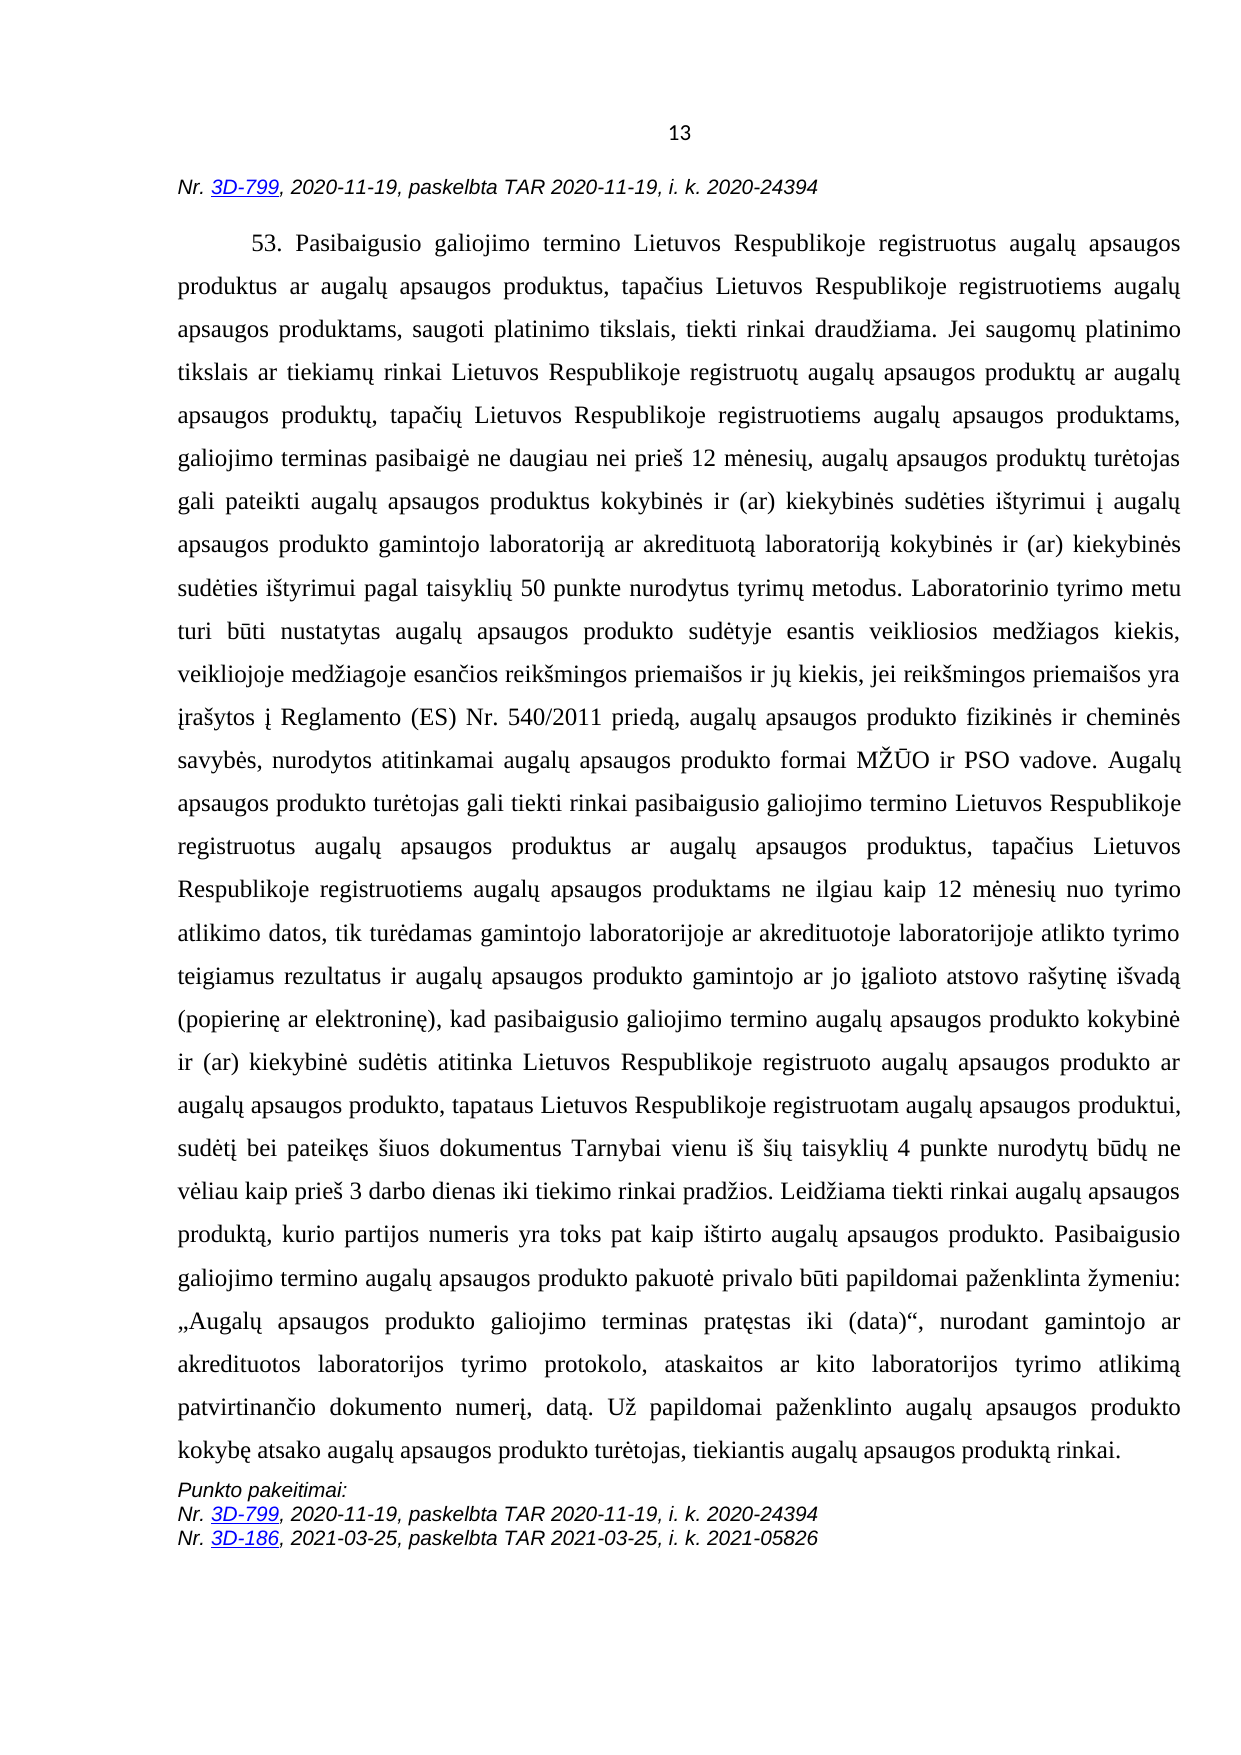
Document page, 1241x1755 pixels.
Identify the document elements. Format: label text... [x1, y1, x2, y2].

text Nr. 3D-799, 2020-11-19, paskelbta TAR 2020-11-19, i. k. 2020-24394 [177, 1502, 1181, 1526]
text Punkto pakeitimai: [177, 1478, 1181, 1502]
text Nr. 3D-799, 2020-11-19, paskelbta TAR 2020-11-19, i. k. 2020-24394 [177, 175, 1181, 199]
text 53. Pasibaigusio galiojimo termino Lietuvos Respublikoje registruotus augalų apsaugos produktus ar augalų apsaugos produktus, tapačius Lietuvos Respublikoje registruotiems augalų apsaugos produktams, saugoti platinimo tikslais, tiekti rinkai draudžiama. Jei saugomų platinimo tikslais ar tiekiamų rinkai Lietuvos Respublikoje registruotų augalų apsaugos produktų ar augalų apsaugos produktų, tapačių Lietuvos Respublikoje registruotiems augalų apsaugos produktams, galiojimo terminas pasibaigė ne daugiau nei prieš 12 mėnesių, augalų apsaugos produktų turėtojas gali pateikti augalų apsaugos produktus kokybinės ir (ar) kiekybinės sudėties ištyrimui į augalų apsaugos produkto gamintojo laboratoriją ar akredituotą laboratoriją kokybinės ir (ar) kiekybinės sudėties ištyrimui pagal taisyklių 50 punkte nurodytus tyrimų metodus. Laboratorinio tyrimo metu turi būti nustatytas augalų apsaugos produkto sudėtyje esantis veikliosios medžiagos kiekis, veikliojoje medžiagoje esančios reikšmingos priemaišos ir jų kiekis, jei reikšmingos priemaišos yra įrašytos į Reglamento (ES) Nr. 540/2011 priedą, augalų apsaugos produkto fizikinės ir cheminės savybės, nurodytos atitinkamai augalų apsaugos produkto formai MŽŪO ir PSO vadove. Augalų apsaugos produkto turėtojas gali tiekti rinkai pasibaigusio galiojimo termino Lietuvos Respublikoje registruotus augalų apsaugos produktus ar augalų apsaugos produktus, tapačius Lietuvos Respublikoje registruotiems augalų apsaugos produktams ne ilgiau kaip 12 mėnesių nuo tyrimo atlikimo datos, tik turėdamas gamintojo laboratorijoje ar akredituotoje laboratorijoje atlikto tyrimo teigiamus rezultatus ir augalų apsaugos produkto gamintojo ar jo įgalioto atstovo rašytinę išvadą (popierinę ar elektroninę), kad pasibaigusio galiojimo termino augalų apsaugos produkto kokybinė ir (ar) kiekybinė sudėtis atitinka Lietuvos Respublikoje registruoto augalų apsaugos produkto ar augalų apsaugos produkto, tapataus Lietuvos Respublikoje registruotam augalų apsaugos produktui, sudėtį bei pateikęs šiuos dokumentus Tarnybai vienu iš šių taisyklių 4 punkte nurodytų būdų ne vėliau kaip prieš 3 darbo dienas iki tiekimo rinkai pradžios. Leidžiama tiekti rinkai augalų apsaugos produktą, kurio partijos numeris yra toks pat kaip ištirto augalų apsaugos produkto. Pasibaigusio galiojimo termino augalų apsaugos produkto pakuotė privalo būti papildomai paženklinta žymeniu: „Augalų apsaugos produkto galiojimo terminas pratęstas iki (data)“, nurodant gamintojo ar akredituotos laboratorijos tyrimo protokolo, ataskaitos ar kito laboratorijos tyrimo atlikimą patvirtinančio dokumento numerį, datą. Už papildomai paženklinto augalų apsaugos produkto kokybę atsako augalų apsaugos produkto turėtojas, tiekiantis augalų apsaugos produktą rinkai. [177, 228, 1181, 1464]
text Nr. 3D-186, 2021-03-25, paskelbta TAR 2021-03-25, i. k. 2021-05826 [177, 1526, 1181, 1550]
